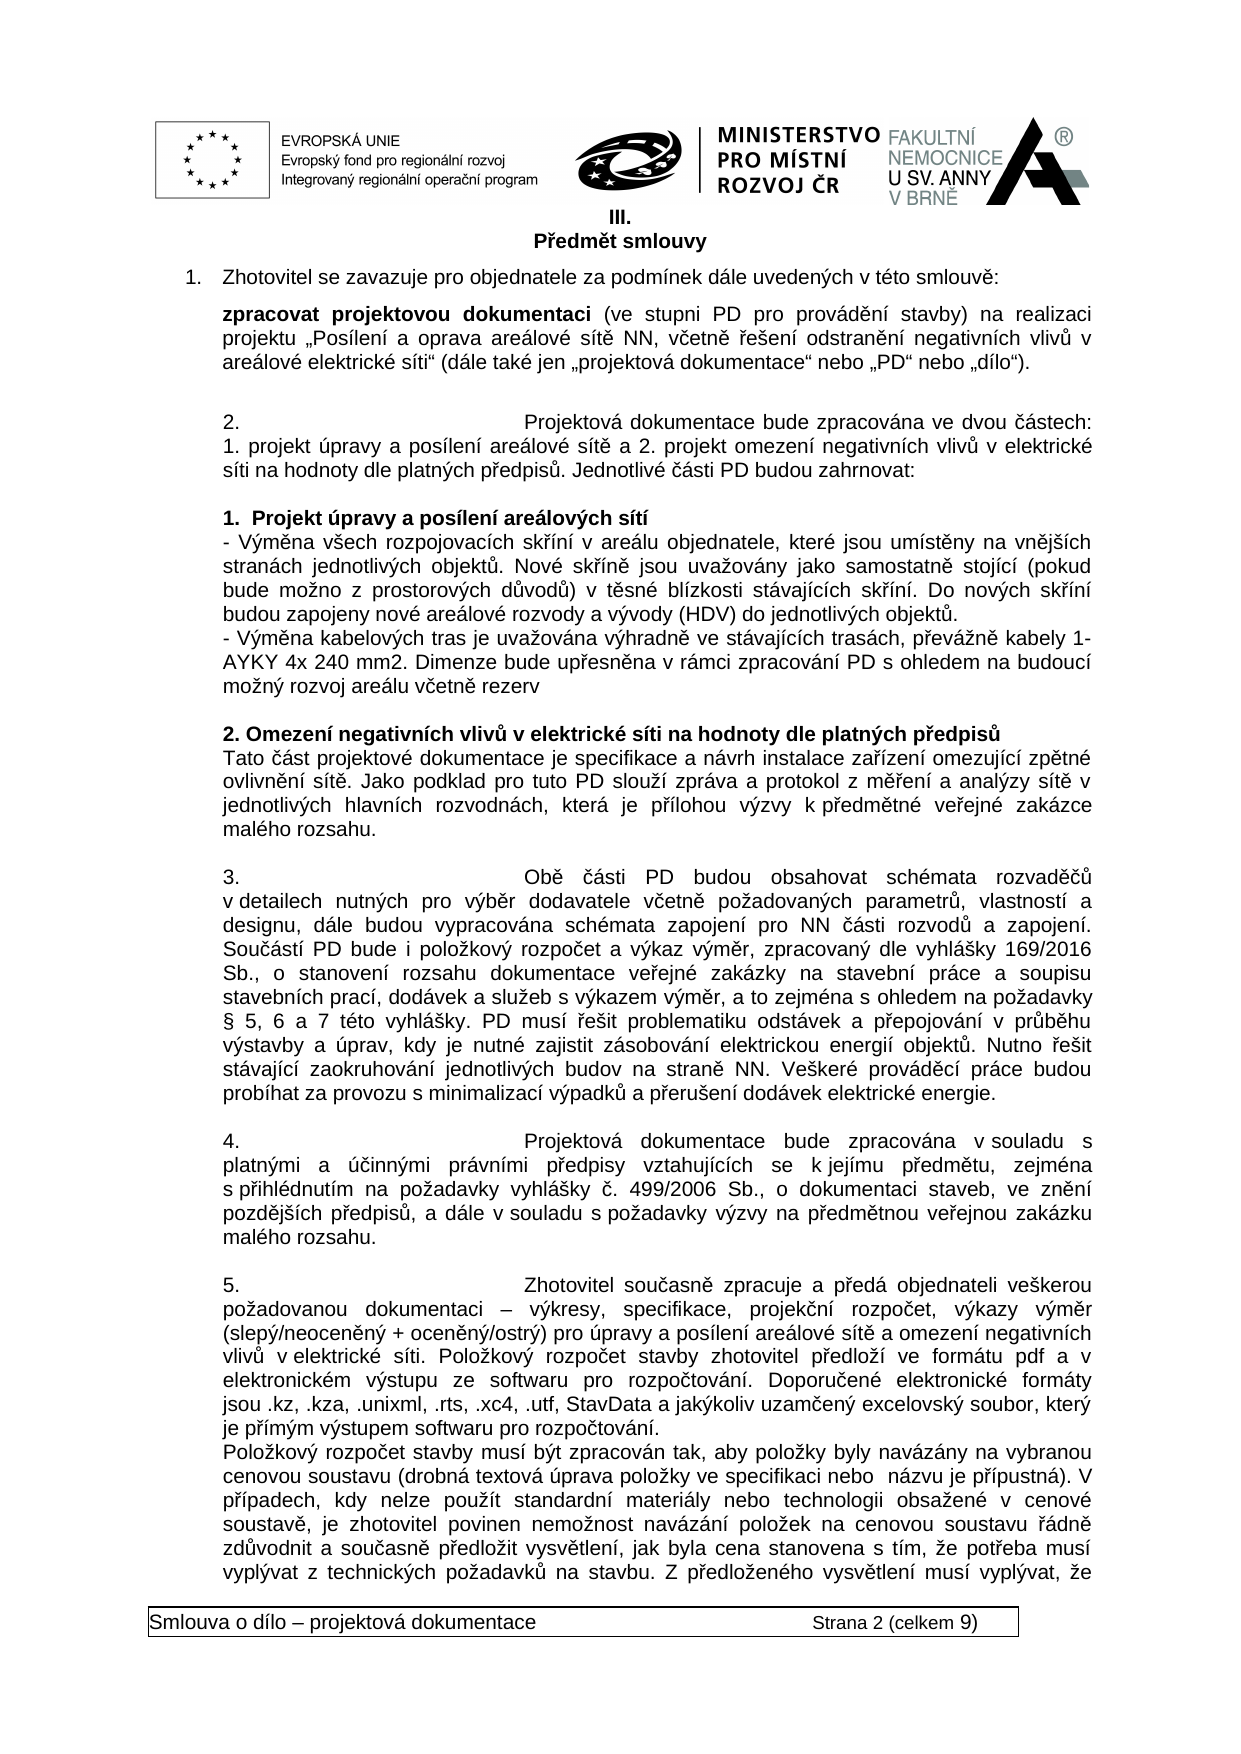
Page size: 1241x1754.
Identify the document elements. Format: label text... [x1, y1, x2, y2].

list Projektová dokumentace bude zpracována v souladu s platnými a účinnými právními předpisy vztahujících se k jejímu předmětu, zejména s přihlédnutím na požadavky vyhlášky č. 499/2006 Sb., o dokumentaci staveb, ve znění pozdějších předpisů, a dále v souladu s požadavky výzvy na předmětnou veřejnou zakázku malého rozsahu. [223, 1129, 1093, 1248]
text Tato část projektové dokumentace je specifikace a návrh instalace zařízení omezující zpětné ovlivnění sítě. Jako podklad pro tuto PD slouží zpráva a protokol z měření a analýzy sítě v jednotlivých hlavních rozvodnách, která je přílohou výzvy k předmětné veřejné zakázce malého rozsahu. [223, 745, 1093, 841]
subtitle Předmět smlouvy [148, 229, 1093, 253]
list Zhotovitel současně zpracuje a předá objednateli veškerou požadovanou dokumentaci – výkresy, specifikace, projekční rozpočet, výkazy výměr (slepý/neoceněný + oceněný/ostrý) pro úpravy a posílení areálové sítě a omezení negativních vlivů v elektrické síti. Položkový rozpočet stavby zhotovitel předloží ve formátu pdf a v elektronickém výstupu ze softwaru pro rozpočtování. Doporučené elektronické formáty jsou .kz, .kza, .unixml, .rts, .xc4, .utf, StavData a jakýkoliv uzamčený excelovský soubor, který je přímým výstupem softwaru pro rozpočtování. [223, 1272, 1093, 1440]
text - Výměna všech rozpojovacích skříní v areálu objednatele, které jsou umístěny na vnějších stranách jednotlivých objektů. Nové skříně jsou uvažovány jako samostatně stojící (pokud bude možno z prostorových důvodů) v těsné blízkosti stávajících skříní. Do nových skříní budou zapojeny nové areálové rozvody a vývody (HDV) do jednotlivých objektů. [223, 530, 1093, 626]
text Položkový rozpočet stavby musí být zpracován tak, aby položky byly navázány na vybranou cenovou soustavu (drobná textová úprava položky ve specifikaci nebo názvu je přípustná). V případech, kdy nelze použít standardní materiály nebo technologii obsažené v cenové soustavě, je zhotovitel povinen nemožnost navázání položek na cenovou soustavu řádně zdůvodnit a současně předložit vysvětlení, jak byla cena stanovena s tím, že potřeba musí vyplývat z technických požadavků na stavbu. Z předloženého vysvětlení musí vyplývat, že [223, 1440, 1093, 1584]
text III. [148, 205, 1093, 229]
text - Výměna kabelových tras je uvažována výhradně ve stávajících trasách, převážně kabely 1-AYKY 4x 240 mm2. Dimenze bude upřesněna v rámci zpracování PD s ohledem na budoucí možný rozvoj areálu včetně rezerv [223, 626, 1093, 697]
text 2. Omezení negativních vlivů v elektrické síti na hodnoty dle platných předpisů [223, 721, 1093, 745]
text zpracovat projektovou dokumentaci (ve stupni PD pro provádění stavby) na realizaci projektu „Posílení a oprava areálové sítě NN, včetně řešení odstranění negativních vlivů v areálové elektrické síti“ (dále také jen „projektová dokumentace“ nebo „PD“ nebo „dílo“). [222, 302, 1093, 373]
list Projektová dokumentace bude zpracována ve dvou částech: 1. projekt úpravy a posílení areálové sítě a 2. projekt omezení negativních vlivů v elektrické síti na hodnoty dle platných předpisů. Jednotlivé části PD budou zahrnovat: [223, 410, 1093, 482]
text 1. Projekt úpravy a posílení areálových sítí [223, 506, 1093, 530]
list Zhotovitel se zavazuje pro objednatele za podmínek dále uvedených v této smlouvě: [185, 265, 1093, 289]
list Obě části PD budou obsahovat schémata rozvaděčů v detailech nutných pro výběr dodavatele včetně požadovaných parametrů, vlastností a designu, dále budou vypracována schémata zapojení pro NN části rozvodů a zapojení. Součástí PD bude i položkový rozpočet a výkaz výměr, zpracovaný dle vyhlášky 169/2016 Sb., o stanovení rozsahu dokumentace veřejné zakázky na stavební práce a soupisu stavebních prací, dodávek a služeb s výkazem výměr, a to zejména s ohledem na požadavky § 5, 6 a 7 této vyhlášky. PD musí řešit problematiku odstávek a přepojování v průběhu výstavby a úprav, kdy je nutné zajistit zásobování elektrickou energií objektů. Nutno řešit stávající zaokruhování jednotlivých budov na straně NN. Veškeré prováděcí práce budou probíhat za provozu s minimalizací výpadků a přerušení dodávek elektrické energie. [223, 865, 1093, 1105]
